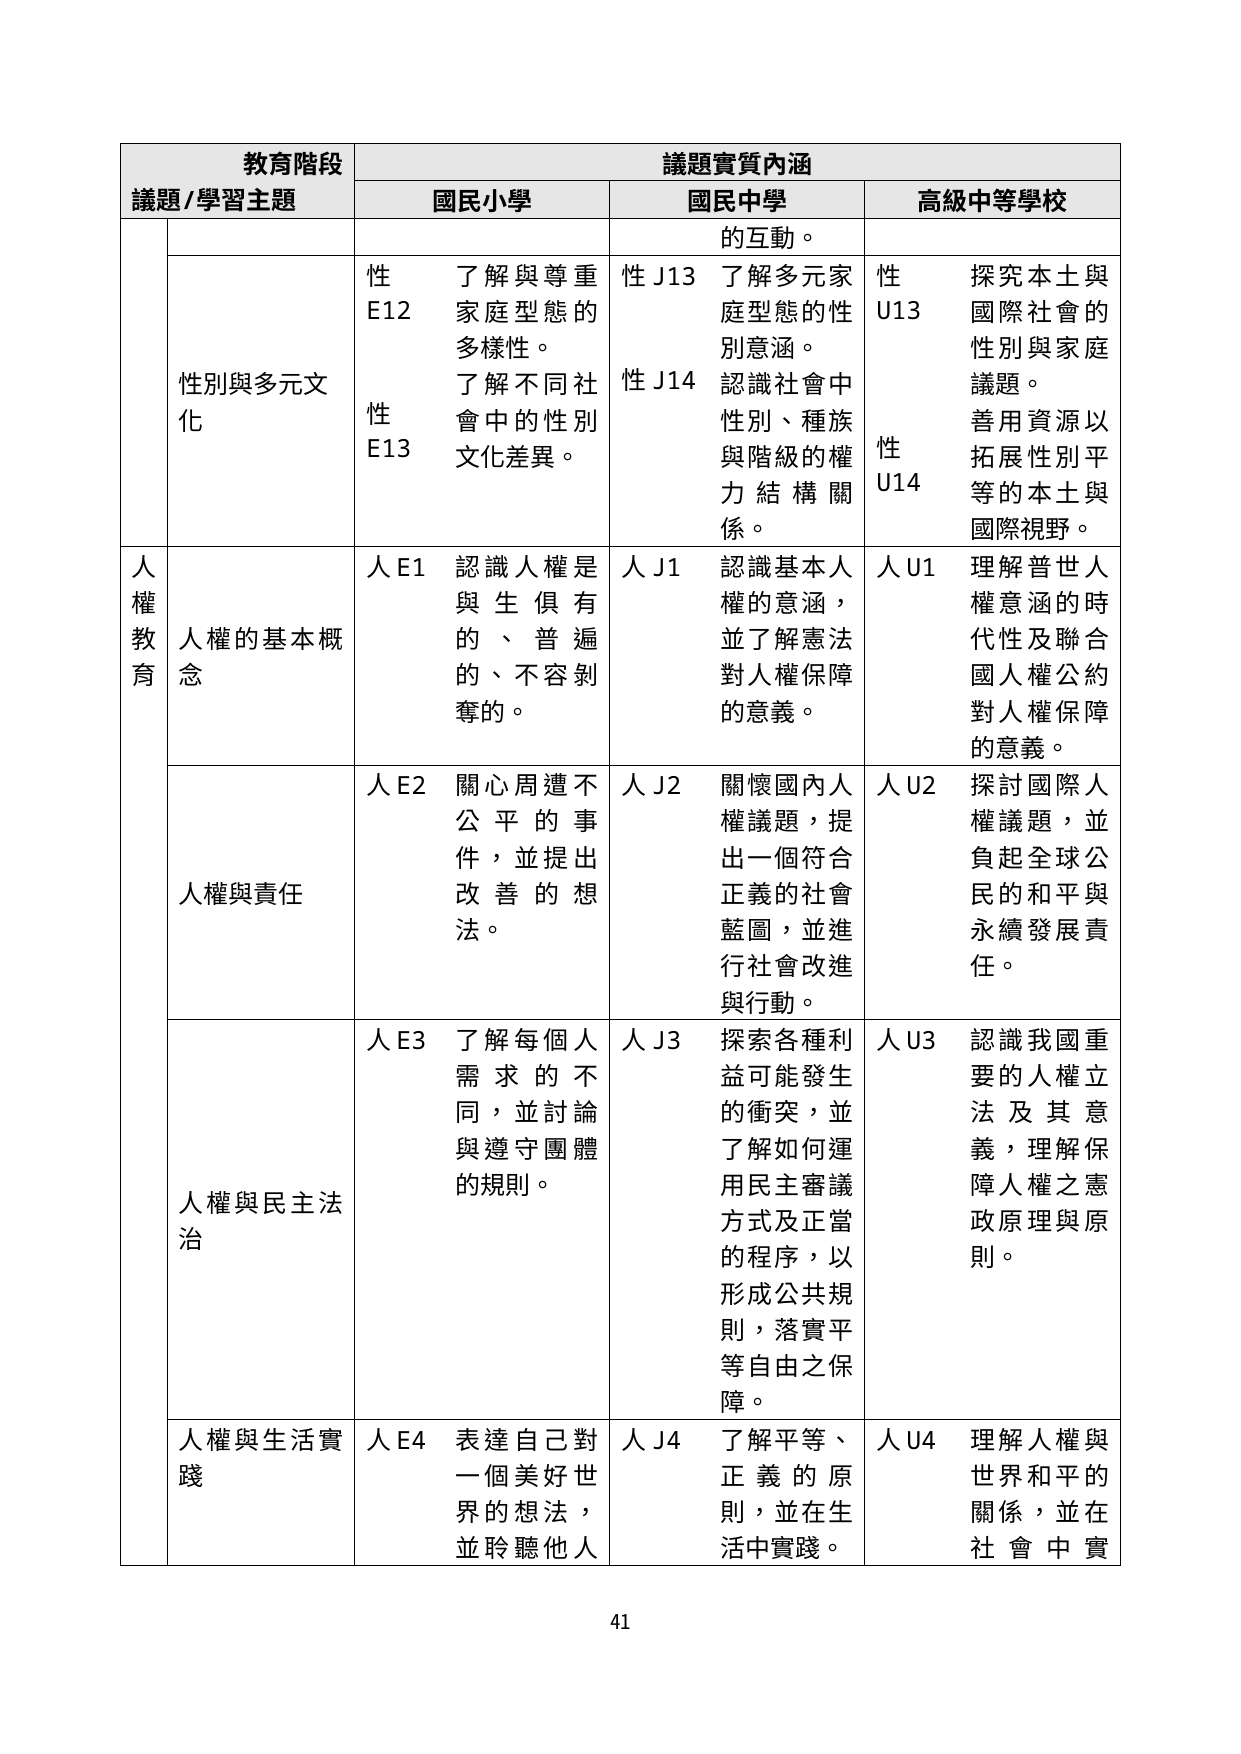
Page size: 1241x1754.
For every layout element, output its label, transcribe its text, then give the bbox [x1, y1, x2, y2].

table_cell 表達自己對一個美好世界的想法，並聆聽他人 [444, 1420, 609, 1565]
table_cell 國民中學 [610, 181, 864, 218]
table_cell 認識基本人權的意涵，並了解憲法對人權保障的意義。 [709, 547, 864, 764]
table_cell 了解平等、正義的原則，並在生活中實踐。 [709, 1420, 864, 1565]
table_cell 的互動。 [709, 219, 864, 255]
table_cell 關懷國內人權議題，提出一個符合正義的社會藍圖，並進行社會改進與行動。 [709, 766, 864, 1019]
table_cell 了解與尊重家庭型態的多樣性。 了解不同社會中的性別文化差異。 [444, 256, 609, 546]
table_cell 人J4 [610, 1420, 708, 1565]
table_cell 人J3 [610, 1020, 708, 1419]
table_cell 性別與多元文化 [168, 256, 354, 546]
table_cell 人J2 [610, 766, 708, 1019]
table_cell 人E2 [355, 766, 443, 1019]
table_header 議題實質內涵 [355, 144, 1120, 180]
table_cell 高級中等學校 [865, 181, 1120, 218]
table_cell 性U13 性U14 [865, 256, 959, 546]
table_cell 性E12 性E13 [355, 256, 443, 546]
table_cell 人權與民主法治 [168, 1020, 354, 1419]
table_cell [610, 219, 708, 255]
table_cell 探究本土與國際社會的性別與家庭議題。 善用資源以拓展性別平等的本土與國際視野。 [959, 256, 1120, 546]
table_cell 人權的基本概念 [168, 547, 354, 764]
table_cell 人U4 [865, 1420, 959, 1565]
table_cell 國民小學 [355, 181, 609, 218]
table_cell [959, 219, 1120, 255]
table_cell 關心周遭不公平的事件，並提出改善的想法。 [444, 766, 609, 1019]
table_cell 人J1 [610, 547, 708, 764]
table_cell 人權教育 [121, 547, 167, 1565]
table_cell 人權與責任 [168, 766, 354, 1019]
table_cell 性J13 性J14 [610, 256, 708, 546]
table_cell 理解人權與世界和平的關係，並在社會中實 [959, 1420, 1120, 1565]
table_cell [355, 219, 443, 255]
table_cell 人U3 [865, 1020, 959, 1419]
table_cell 了解多元家庭型態的性別意涵。 認識社會中性別、種族與階級的權力結構關係。 [709, 256, 864, 546]
table_cell 人E4 [355, 1420, 443, 1565]
table_cell 認識人權是與生俱有的、普遍的、不容剝奪的。 [444, 547, 609, 764]
table_cell 人U1 [865, 547, 959, 764]
table_cell 探索各種利益可能發生的衝突，並了解如何運用民主審議方式及正當的程序，以形成公共規則，落實平等自由之保障。 [709, 1020, 864, 1419]
table_cell [168, 219, 354, 255]
table_cell 人U2 [865, 766, 959, 1019]
table_cell 了解每個人需求的不同，並討論與遵守團體的規則。 [444, 1020, 609, 1419]
table_cell [865, 219, 959, 255]
table_header 教育階段 議題/學習主題 [121, 144, 354, 218]
table_cell 人E3 [355, 1020, 443, 1419]
table_cell 人E1 [355, 547, 443, 764]
table_cell [444, 219, 609, 255]
table_cell 人權與生活實踐 [168, 1420, 354, 1565]
table_cell 探討國際人權議題，並負起全球公民的和平與永續發展責任。 [959, 766, 1120, 1019]
table_cell [121, 219, 167, 546]
table_cell 認識我國重要的人權立法及其意義，理解保障人權之憲政原理與原則。 [959, 1020, 1120, 1419]
table_cell 理解普世人權意涵的時代性及聯合國人權公約對人權保障的意義。 [959, 547, 1120, 764]
